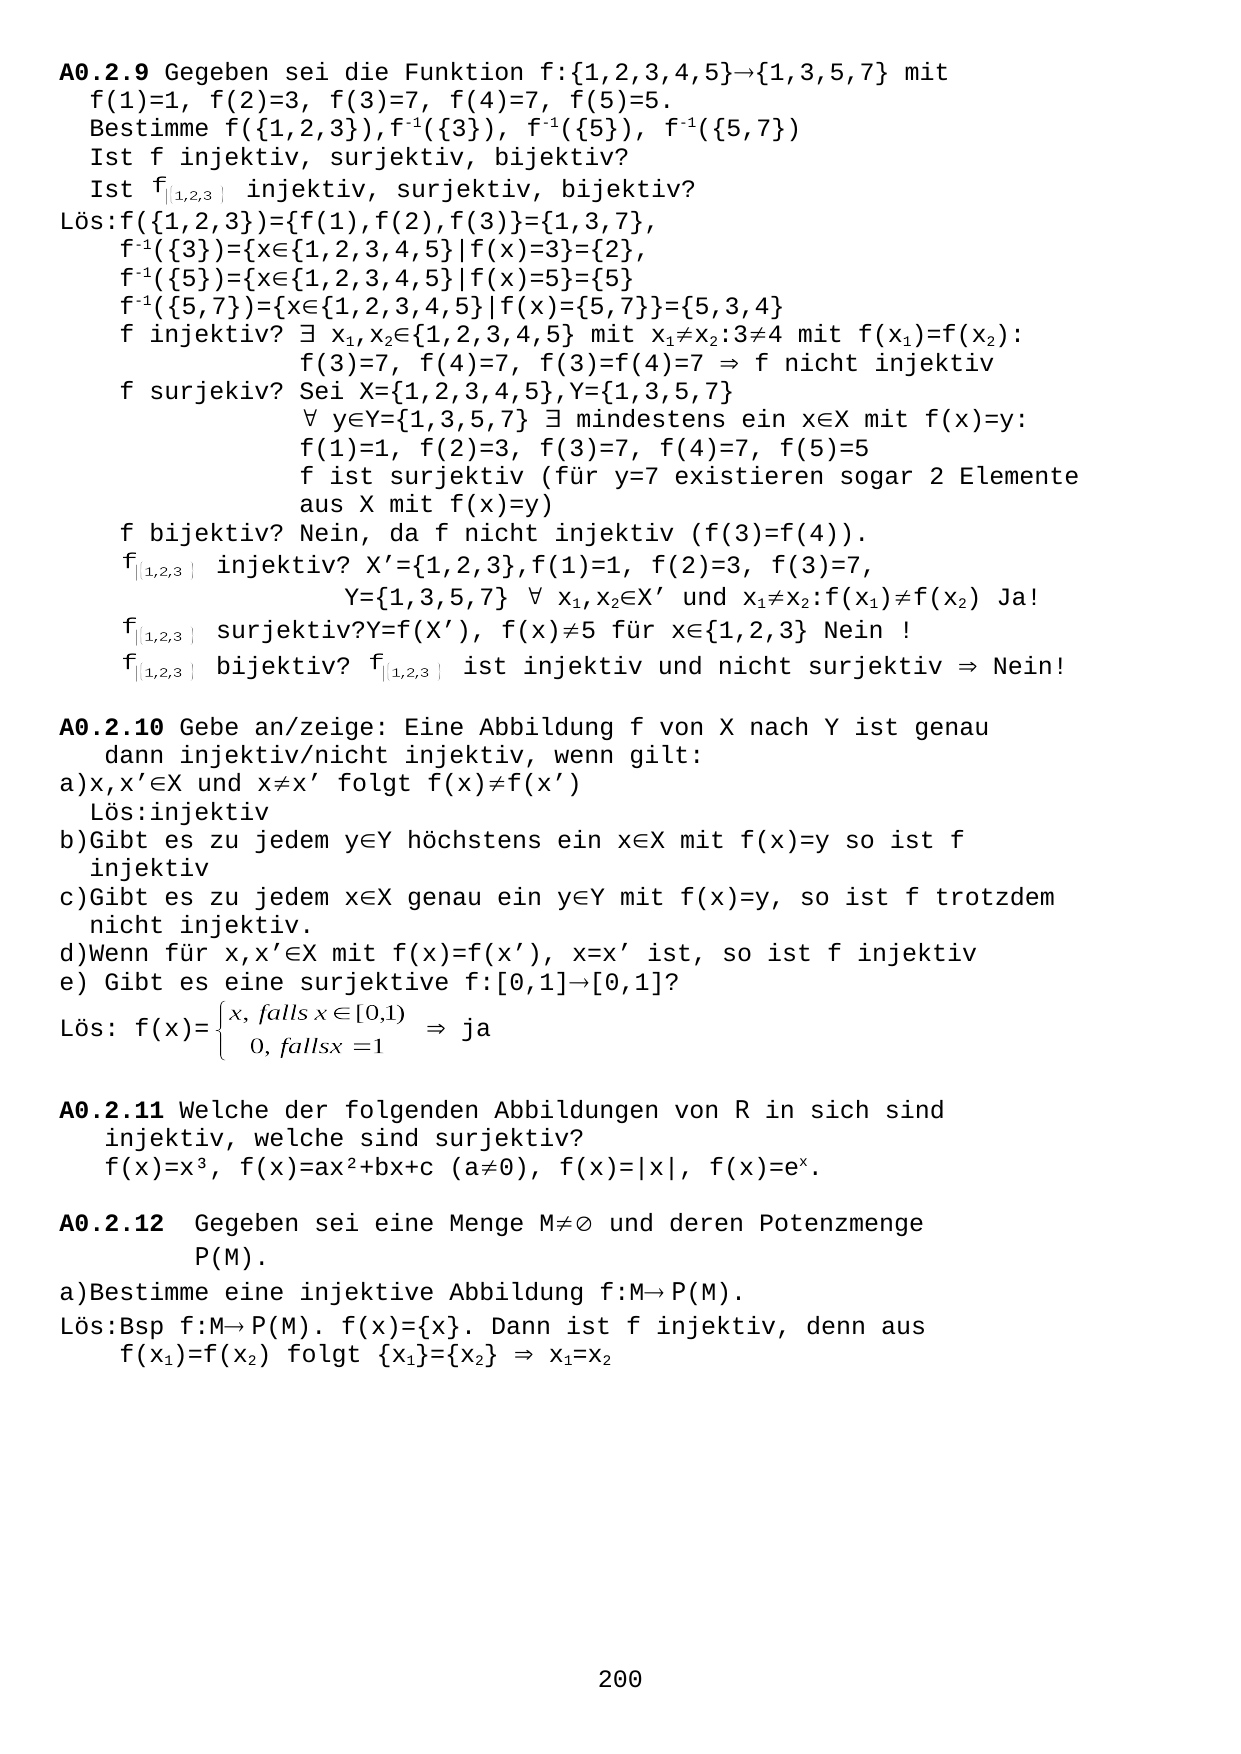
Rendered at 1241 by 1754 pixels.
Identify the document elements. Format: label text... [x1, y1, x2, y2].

text f ist surjektiv (für y=7 existieren sogar 2 Elemente [59, 464, 1181, 492]
text Lös: f(x)=  ja [59, 997, 1181, 1063]
text injektiv, welche sind surjektiv? [59, 1126, 1181, 1154]
text Ist f injektiv, surjektiv, bijektiv? [59, 144, 1181, 172]
text A0.2.11 Welche der folgenden Abbildungen von R in sich sind [59, 1091, 1181, 1126]
text f(3)=7, f(4)=7, f(3)=f(4)=7  f nicht injektiv [59, 350, 1181, 379]
text Lös:Bsp f:M P(M). f(x)={x}. Dann ist f injektiv, denn aus [59, 1308, 1181, 1342]
text d)Wenn für x,x’X mit f(x)=f(x’), x=x’ ist, so ist f injektiv [59, 941, 1181, 969]
text P(M). [59, 1239, 1181, 1273]
text a)x,x’X und xx’ folgt f(x)f(x’) [59, 771, 1181, 799]
text f surjekiv? Sei X={1,2,3,4,5},Y={1,3,5,7} [59, 379, 1181, 407]
text Ist injektiv, surjektiv, bijektiv? [59, 172, 1181, 209]
text surjektiv?Y=f(X’), f(x)5 für x{1,2,3} Nein ! [59, 613, 1181, 649]
text f-1({3})={x{1,2,3,4,5}|f(x)=3}={2}, [59, 237, 1181, 265]
text Lös:f({1,2,3})={f(1),f(2),f(3)}={1,3,7}, [59, 209, 1181, 237]
text bijektiv? ist injektiv und nicht surjektiv  Nein! [59, 649, 1181, 686]
text Y={1,3,5,7}  x1,x2X’ und x1x2:f(x1)f(x2) Ja! [59, 585, 1181, 613]
text aus X mit f(x)=y) [59, 492, 1181, 520]
text a)Bestimme eine injektive Abbildung f:M P(M). [59, 1273, 1181, 1308]
text f-1({5,7})={x{1,2,3,4,5}|f(x)={5,7}}={5,3,4} [59, 294, 1181, 322]
text c)Gibt es zu jedem xX genau ein yY mit f(x)=y, so ist f trotzdem [59, 884, 1181, 912]
text b)Gibt es zu jedem yY höchstens ein xX mit f(x)=y so ist f [59, 827, 1181, 856]
text  yY={1,3,5,7}  mindestens ein xX mit f(x)=y: [59, 407, 1181, 435]
text injektiv? X’={1,2,3},f(1)=1, f(2)=3, f(3)=7, [59, 549, 1181, 585]
text f injektiv?  x1,x2{1,2,3,4,5} mit x1x2:34 mit f(x1)=f(x2): [59, 322, 1181, 350]
text f(x)=x³, f(x)=ax²+bx+c (a0), f(x)=|x|, f(x)=ex. [59, 1154, 1181, 1182]
text A0.2.10 Gebe an/zeige: Eine Abbildung f von X nach Y ist genau [59, 714, 1181, 742]
text e) Gibt es eine surjektive f:[0,1][0,1]? [59, 969, 1181, 997]
text dann injektiv/nicht injektiv, wenn gilt: [59, 742, 1181, 771]
text injektiv [59, 856, 1181, 884]
text A0.2.12 Gegeben sei eine Menge M und deren Potenzmenge [59, 1211, 1181, 1239]
text A0.2.9 Gegeben sei die Funktion f:{1,2,3,4,5}{1,3,5,7} mit [59, 59, 1181, 87]
text f(1)=1, f(2)=3, f(3)=7, f(4)=7, f(5)=5. [59, 87, 1181, 116]
text f-1({5})={x{1,2,3,4,5}|f(x)=5}={5} [59, 265, 1181, 294]
text Lös:injektiv [59, 799, 1181, 827]
text f(1)=1, f(2)=3, f(3)=7, f(4)=7, f(5)=5 [59, 435, 1181, 464]
text f bijektiv? Nein, da f nicht injektiv (f(3)=f(4)). [59, 520, 1181, 549]
text f(x1)=f(x2) folgt {x1}={x2}  x1=x2 [59, 1342, 1181, 1370]
text Bestimme f({1,2,3}),f-1({3}), f-1({5}), f-1({5,7}) [59, 116, 1181, 144]
text nicht injektiv. [59, 912, 1181, 941]
